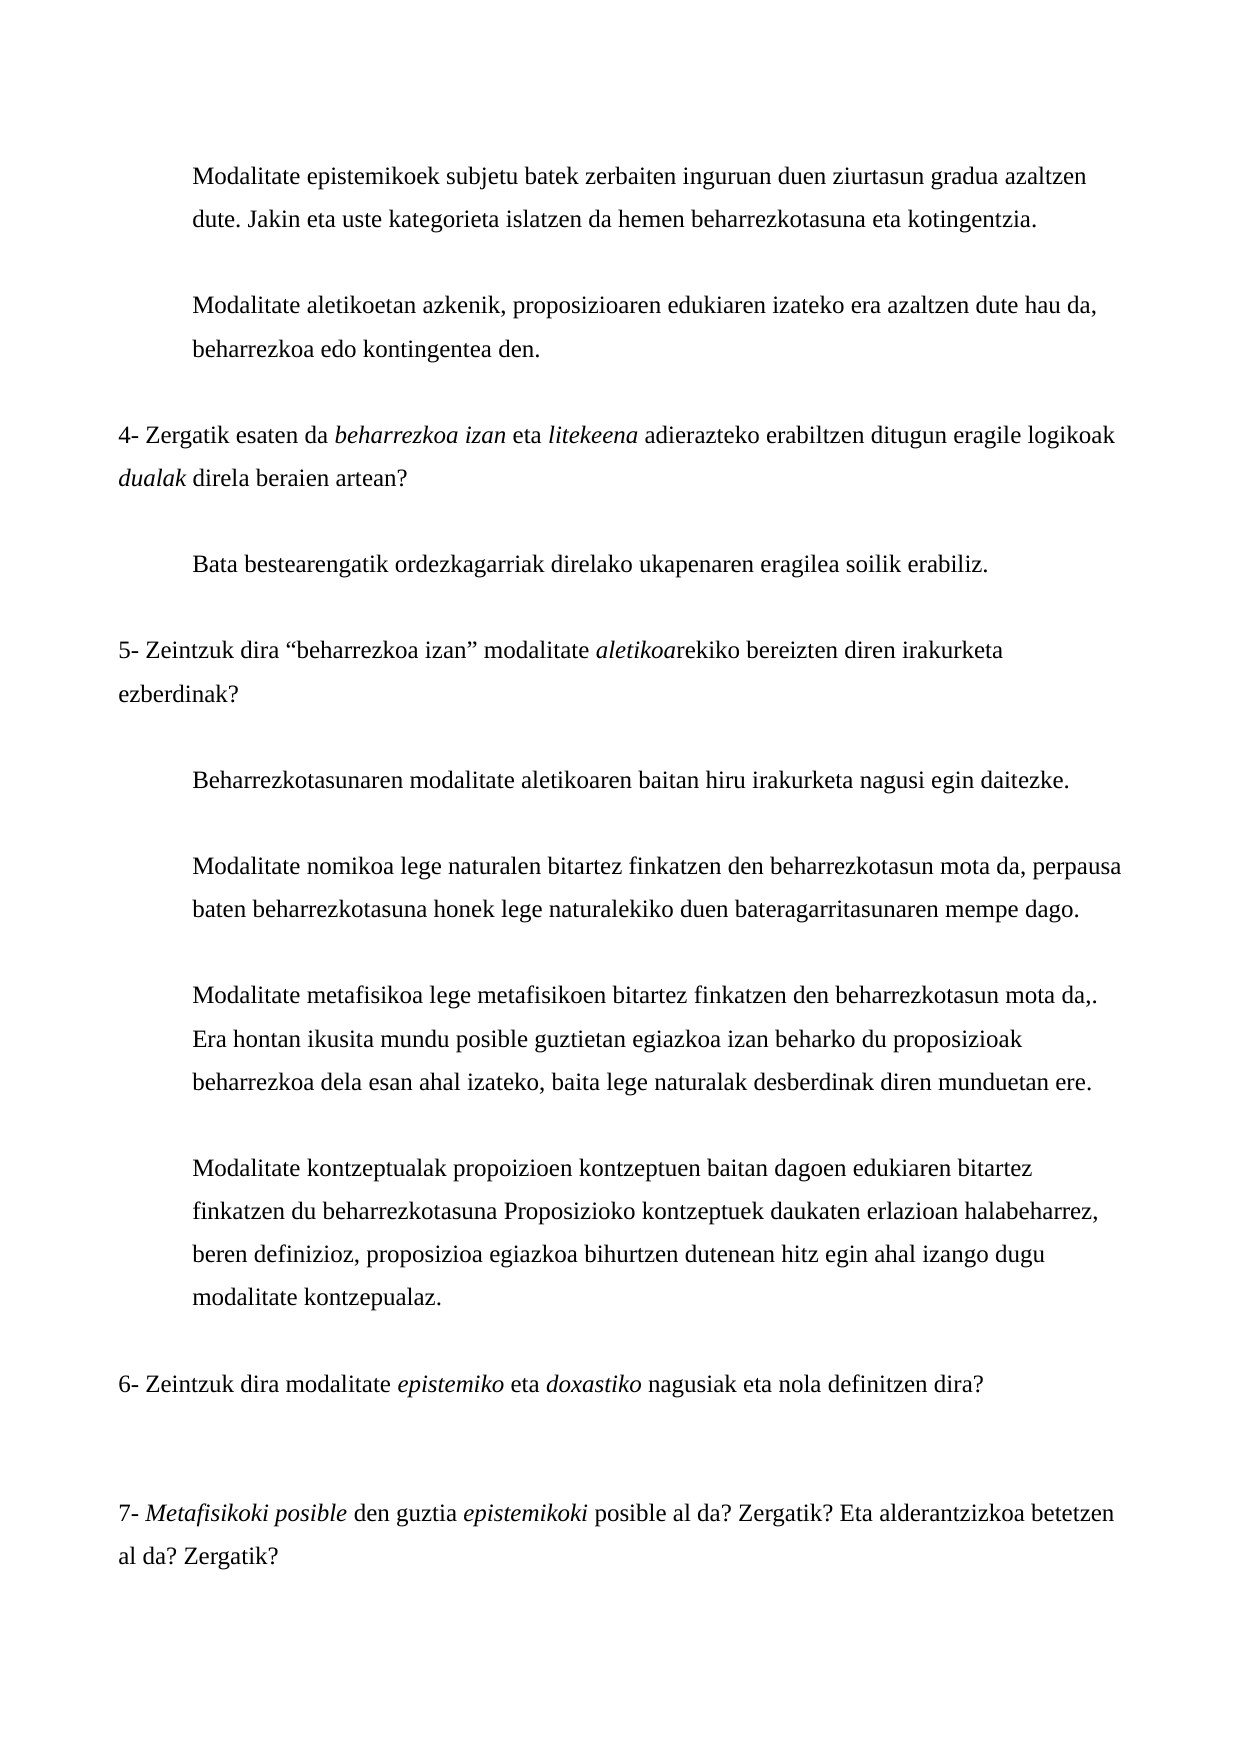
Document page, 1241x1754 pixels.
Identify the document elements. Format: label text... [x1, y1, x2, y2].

text Modalitate metafisikoa lege metafisikoen bitartez finkatzen den beharrezkotasun mota da,. Era hontan ikusita mundu posible guztietan egiazkoa izan beharko du proposizioak beharrezkoa dela esan ahal izateko, baita lege naturalak desberdinak diren munduetan ere. [192, 981, 1122, 1096]
text Modalitate kontzeptualak propoizioen kontzeptuen baitan dagoen edukiaren bitartez finkatzen du beharrezkotasuna Proposizioko kontzeptuek daukaten erlazioan halabeharrez, beren definizioz, proposizioa egiazkoa bihurtzen dutenean hitz egin ahal izango dugu modalitate kontzepualaz. [192, 1153, 1122, 1311]
text 7- Metafisikoki posible den guztia epistemikoki posible al da? Zergatik? Eta alderantzizkoa betetzen al da? Zergatik? [118, 1498, 1122, 1570]
text Beharrezkotasunaren modalitate aletikoaren baitan hiru irakurketa nagusi egin daitezke. [192, 765, 1122, 794]
text Modalitate epistemikoek subjetu batek zerbaiten inguruan duen ziurtasun gradua azaltzen dute. Jakin eta uste kategorieta islatzen da hemen beharrezkotasuna eta kotingentzia. [192, 161, 1122, 233]
text Modalitate aletikoetan azkenik, proposizioaren edukiaren izateko era azaltzen dute hau da, beharrezkoa edo kontingentea den. [192, 291, 1122, 362]
text 5- Zeintzuk dira “beharrezkoa izan” modalitate aletikoarekiko bereizten diren irakurketa ezberdinak? [118, 636, 1122, 707]
text Modalitate nomikoa lege naturalen bitartez finkatzen den beharrezkotasun mota da, perpausa baten beharrezkotasuna honek lege naturalekiko duen bateragarritasunaren mempe dago. [192, 851, 1122, 923]
text 6- Zeintzuk dira modalitate epistemiko eta doxastiko nagusiak eta nola definitzen dira? [118, 1369, 1122, 1397]
text Bata bestearengatik ordezkagarriak direlako ukapenaren eragilea soilik erabiliz. [192, 549, 1122, 578]
text 4- Zergatik esaten da beharrezkoa izan eta litekeena adierazteko erabiltzen ditugun eragile logikoak dualak direla beraien artean? [118, 420, 1122, 492]
